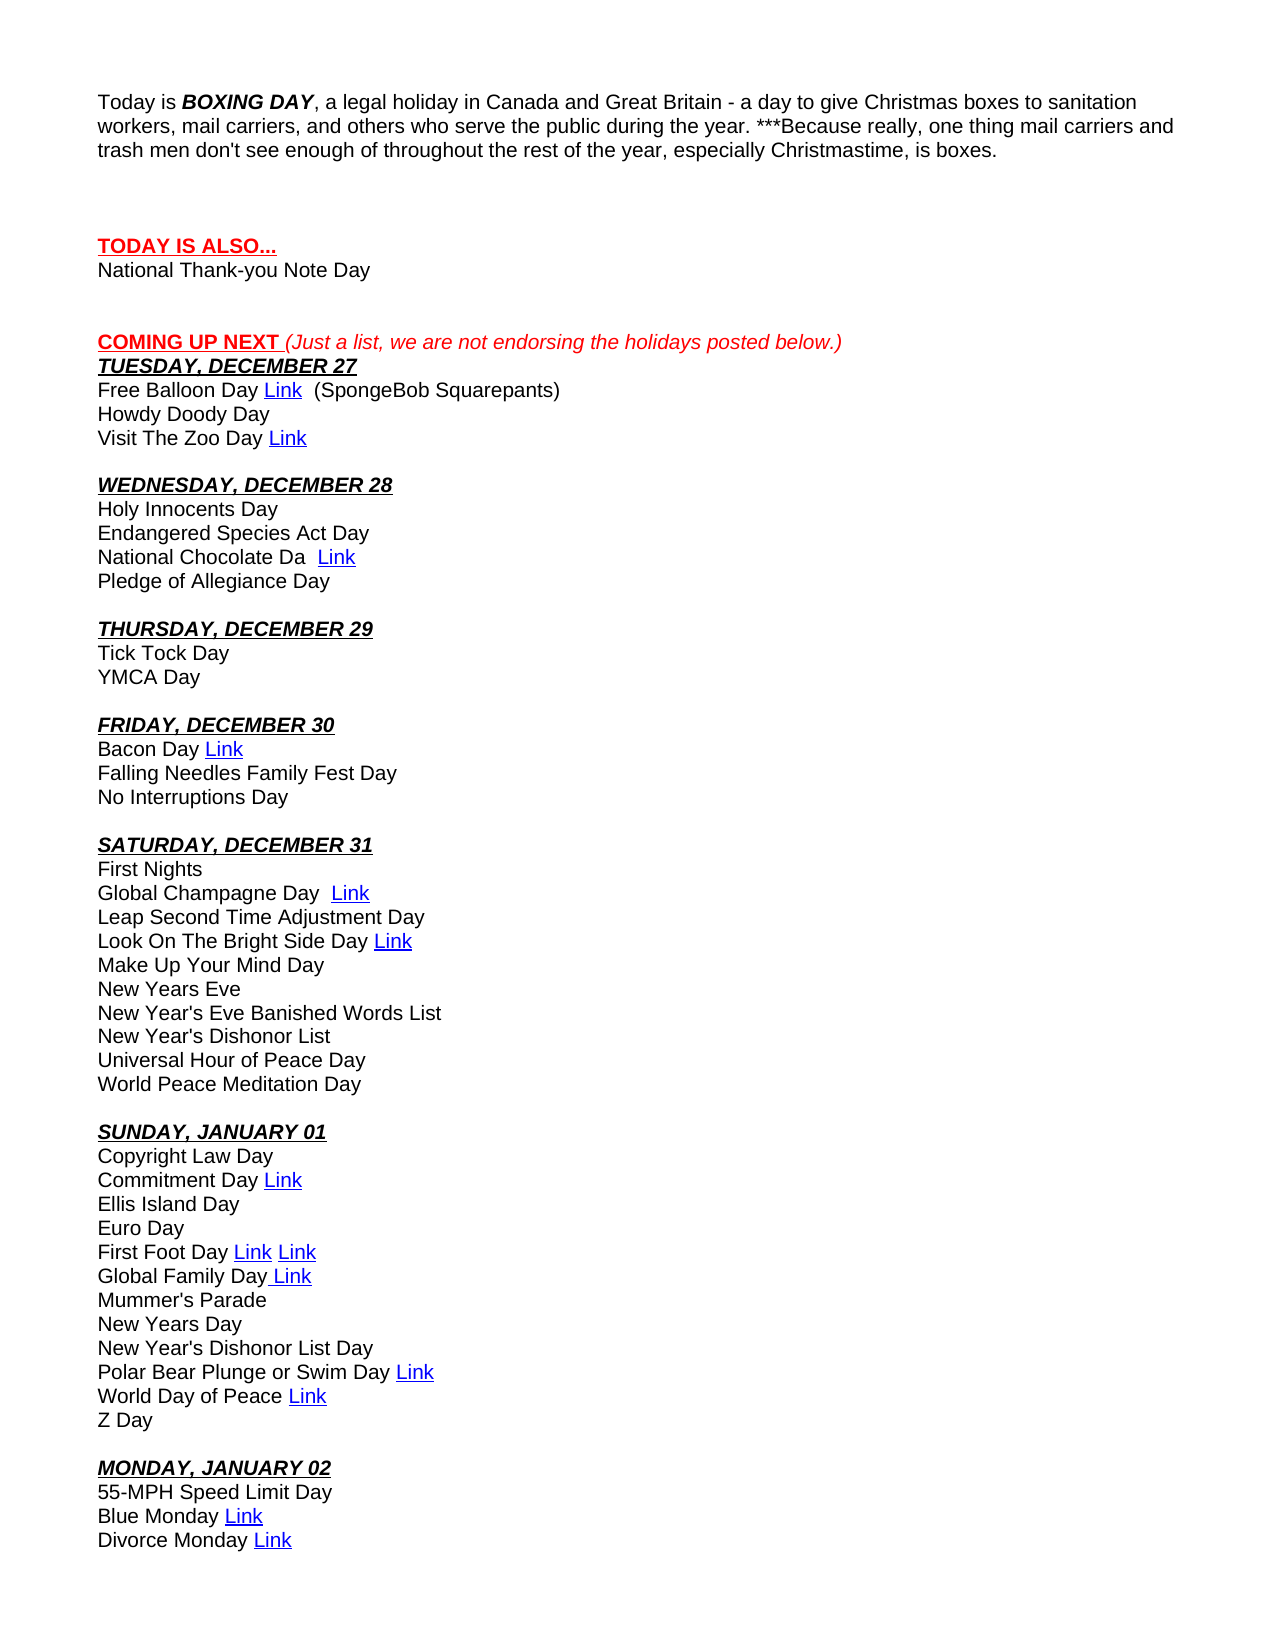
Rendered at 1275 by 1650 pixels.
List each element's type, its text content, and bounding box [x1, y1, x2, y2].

text Tick Tock Day YMCA Day [97, 641, 1185, 689]
text MONDAY, JANUARY 02 [97, 1456, 1185, 1479]
text Bacon Day Link Falling Needles Family Fest Day No Interruptions Day [97, 737, 1185, 809]
text THURSDAY, DECEMBER 29 [97, 617, 1185, 641]
text TODAY IS ALSO... National Thank-you Note Day [97, 234, 1185, 282]
text Pledge of Allegiance Day [97, 569, 1185, 593]
text FRIDAY, DECEMBER 30 [97, 713, 1185, 737]
text COMING UP NEXT (Just a list, we are not endorsing the holidays posted below.) [97, 329, 1185, 353]
text WEDNESDAY, DECEMBER 28 [97, 473, 1185, 497]
text First Nights Global Champagne Day Link Leap Second Time Adjustment Day Look On The Bright Side Day Link Make Up Your Mind Day New Years Eve New Year's Eve Banished Words List New Year's Dishonor List Universal Hour of Peace Day World Peace Meditation Day [97, 857, 1185, 1096]
text Holy Innocents Day Endangered Species Act Day National Chocolate Da Link [97, 497, 1185, 569]
text Free Balloon Day Link (SpongeBob Squarepants) Howdy Doody Day Visit The Zoo Day Link [97, 377, 1185, 449]
text SUNDAY, JANUARY 01 [97, 1120, 1185, 1144]
text SATURDAY, DECEMBER 31 [97, 833, 1185, 857]
text 55-MPH Speed Limit Day Blue Monday Link Divorce Monday Link [97, 1479, 1185, 1551]
text Today is BOXING DAY, a legal holiday in Canada and Great Britain - a day to give Christmas boxes to sanitation workers, mail carriers, and others who serve the public during the year. ***Because really, one thing mail carriers and trash men don't see enough of throughout the rest of the year, especially Christmastime, is boxes. [97, 90, 1185, 162]
text TUESDAY, DECEMBER 27 [97, 353, 1185, 377]
text Copyright Law Day Commitment Day Link Ellis Island Day Euro Day First Foot Day Link Link Global Family Day Link Mummer's Parade New Years Day New Year's Dishonor List Day Polar Bear Plunge or Swim Day Link World Day of Peace Link Z Day [97, 1144, 1185, 1432]
